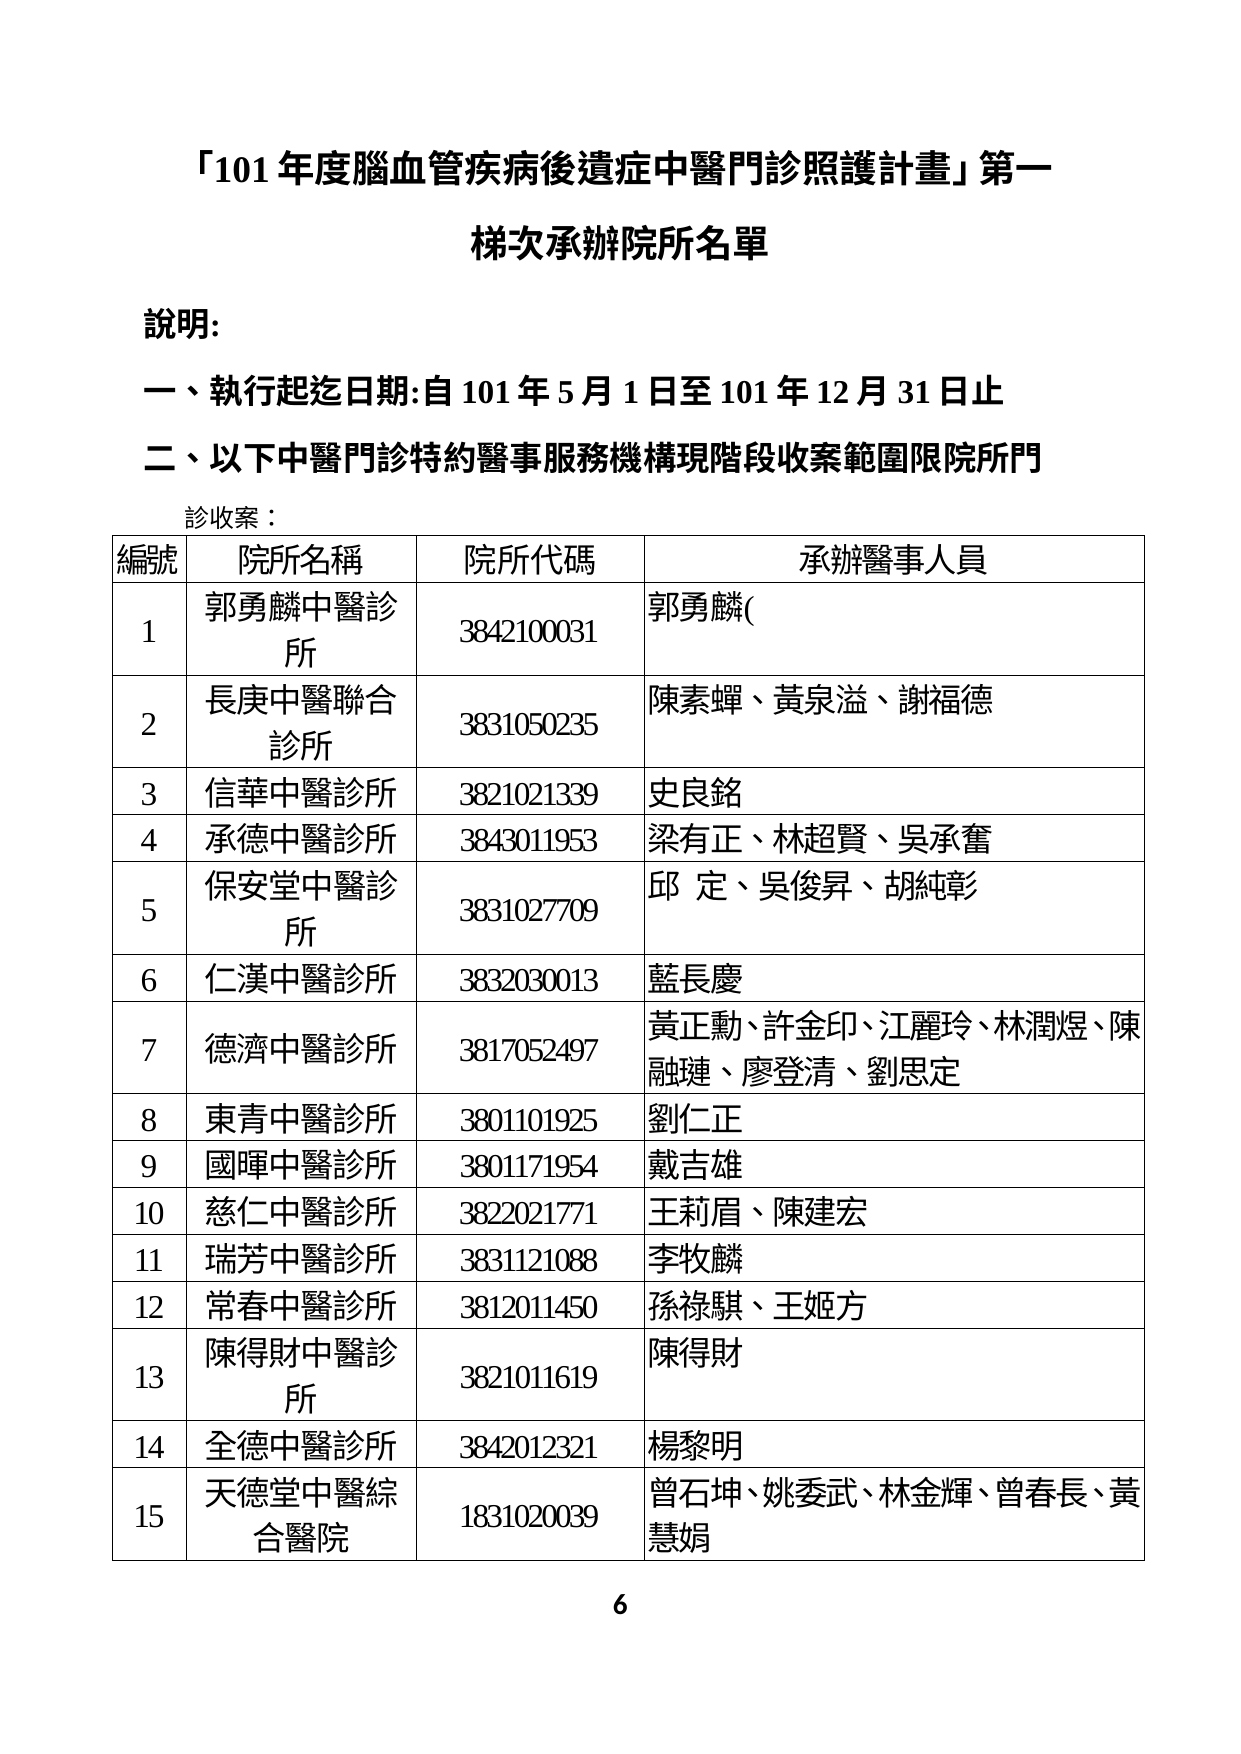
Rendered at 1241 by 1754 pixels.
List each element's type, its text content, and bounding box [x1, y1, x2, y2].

table_cell 3831121088 [417, 1235, 644, 1281]
table_cell 孫祿騏、王姬方 [645, 1282, 1144, 1328]
text 診收案： [143, 499, 1053, 535]
table_header 院所名稱 [187, 536, 416, 582]
table_cell 3801101925 [417, 1094, 644, 1140]
table_cell 全德中醫診所 [187, 1421, 416, 1467]
table_cell 3821011619 [417, 1329, 644, 1420]
table_header 編號 [113, 536, 186, 582]
table_cell 瑞芳中醫診所 [187, 1235, 416, 1281]
table_cell 陳得財中醫診所 [187, 1329, 416, 1420]
table_cell 7 [113, 1002, 186, 1093]
table_cell 3817052497 [417, 1002, 644, 1093]
table_cell 曾石坤、姚委武、林金輝、曾春長、黃慧娟 [645, 1468, 1144, 1560]
table_cell 2 [113, 676, 186, 767]
table_cell 13 [113, 1329, 186, 1420]
table_cell 戴吉雄 [645, 1141, 1144, 1187]
table_cell 劉仁正 [645, 1094, 1144, 1140]
table_cell 3 [113, 768, 186, 814]
table_cell 10 [113, 1188, 186, 1234]
text 一、執行起迄日期:自101年5月 1日至101年12月 31日止 [143, 365, 1053, 413]
table_cell 慈仁中醫診所 [187, 1188, 416, 1234]
table_cell 承德中醫診所 [187, 815, 416, 861]
text 說明: [143, 298, 1053, 346]
table_cell 3831027709 [417, 862, 644, 954]
table_cell 東青中醫診所 [187, 1094, 416, 1140]
table_cell 3842012321 [417, 1421, 644, 1467]
table_cell 天德堂中醫綜合醫院 [187, 1468, 416, 1560]
table_cell 史良銘 [645, 768, 1144, 814]
table_header 院所代碼 [417, 536, 644, 582]
table_cell 3822021771 [417, 1188, 644, 1234]
table_cell 黃正勳、許金印、江麗玲、林潤煜、陳融璉、廖登清、劉思定 [645, 1002, 1144, 1093]
table_cell 1831020039 [417, 1468, 644, 1560]
table_cell 3832030013 [417, 955, 644, 1001]
table_cell 陳得財 [645, 1329, 1144, 1420]
table_cell 3821021339 [417, 768, 644, 814]
table_cell 14 [113, 1421, 186, 1467]
table_cell 郭勇麟( [645, 583, 1144, 674]
table_cell 5 [113, 862, 186, 954]
table_cell 長庚中醫聯合 診所 [187, 676, 416, 767]
text 「101年度腦血管疾病後遺症中醫門診照護計畫」第一梯次承辦院所名單 [187, 129, 1053, 279]
table_cell 梁有正、林超賢、吳承奮 [645, 815, 1144, 861]
text 二、以下中醫門診特約醫事服務機構現階段收案範圍限院所門 [143, 432, 1053, 480]
table_cell 11 [113, 1235, 186, 1281]
table_cell 德濟中醫診所 [187, 1002, 416, 1093]
table_cell 3831050235 [417, 676, 644, 767]
table_cell 1 [113, 583, 186, 674]
table_cell 郭勇麟中醫診所 [187, 583, 416, 674]
table_cell 3842100031 [417, 583, 644, 674]
table_cell 9 [113, 1141, 186, 1187]
table_cell 陳素蟬、黃泉溢、謝福德 [645, 676, 1144, 767]
table_cell 6 [113, 955, 186, 1001]
table_header 承辦醫事人員 [645, 536, 1144, 582]
table_cell 楊黎明 [645, 1421, 1144, 1467]
table_cell 3801171954 [417, 1141, 644, 1187]
table_cell 王莉眉、陳建宏 [645, 1188, 1144, 1234]
table_cell 信華中醫診所 [187, 768, 416, 814]
table_cell 藍長慶 [645, 955, 1144, 1001]
table_cell 15 [113, 1468, 186, 1560]
table_cell 保安堂中醫診所 [187, 862, 416, 954]
table_cell 4 [113, 815, 186, 861]
table_cell 國暉中醫診所 [187, 1141, 416, 1187]
table_cell 李牧麟 [645, 1235, 1144, 1281]
table_cell 3843011953 [417, 815, 644, 861]
table_cell 常春中醫診所 [187, 1282, 416, 1328]
table_cell 邱 定、吳俊昇、胡純彰 [645, 862, 1144, 954]
table_cell 3812011450 [417, 1282, 644, 1328]
table_cell 8 [113, 1094, 186, 1140]
table_cell 12 [113, 1282, 186, 1328]
table_cell 仁漢中醫診所 [187, 955, 416, 1001]
